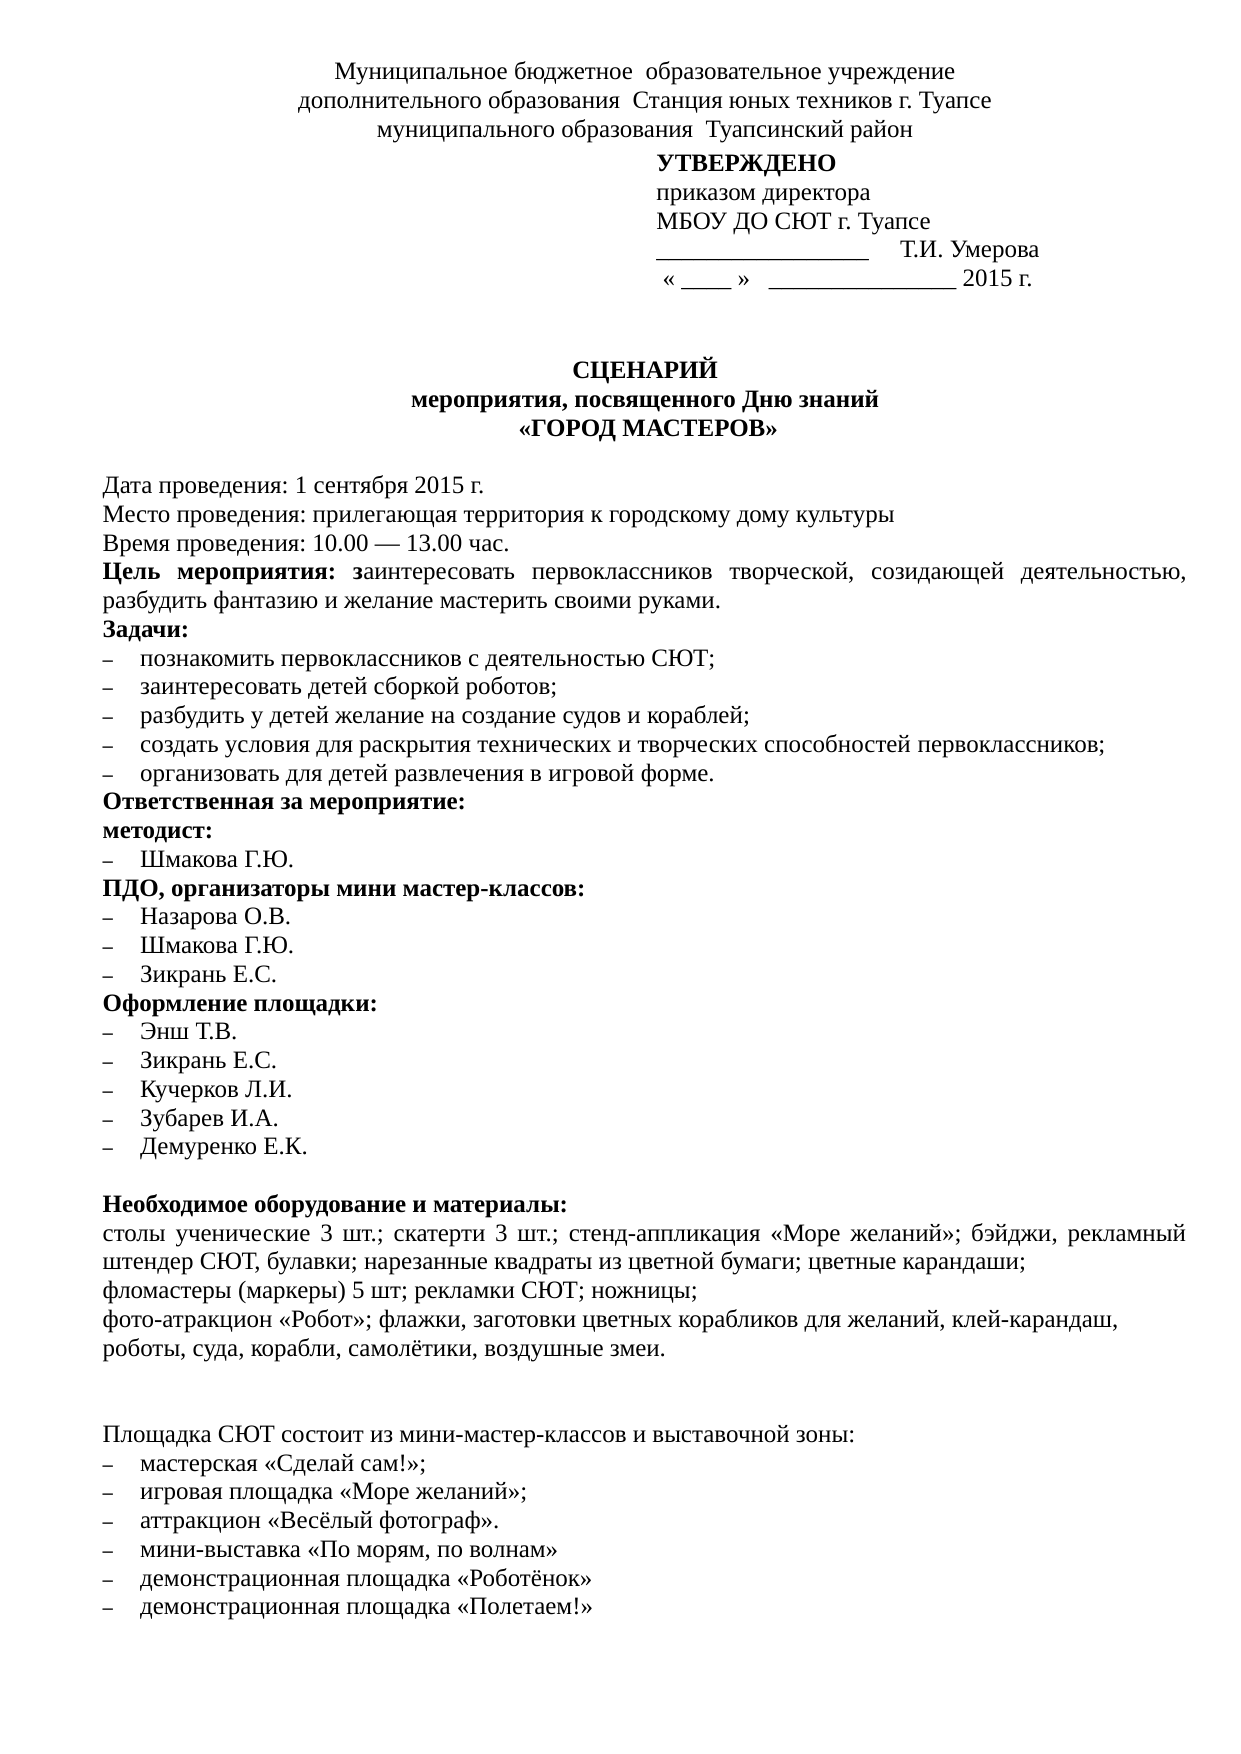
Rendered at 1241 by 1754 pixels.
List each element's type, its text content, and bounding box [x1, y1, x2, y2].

text мероприятия, посвященного Дню знаний [102, 384, 1187, 413]
text «ГОРОД МАСТЕРОВ» [102, 413, 1187, 441]
list организовать для детей развлечения в игровой форме. [102, 758, 1187, 786]
list разбудить у детей желание на создание судов и кораблей; [102, 700, 1187, 729]
text Ответственная за мероприятие: [102, 786, 1187, 815]
text СЦЕНАРИЙ [102, 355, 1187, 384]
list заинтересовать детей сборкой роботов; [102, 671, 1187, 700]
list мини-выставка «По морям, по волнам» [102, 1534, 1187, 1563]
text Цель мероприятия: заинтересовать первоклассников творческой, созидающей деятельностью, разбудить фантазию и желание мастерить своими руками. [102, 556, 1187, 614]
list игровая площадка «Море желаний»; [102, 1476, 1187, 1505]
text Площадка СЮТ состоит из мини-мастер-классов и выставочной зоны: [102, 1419, 1187, 1448]
list познакомить первоклассников с деятельностью СЮТ; [102, 643, 1187, 671]
text муниципального образования Туапсинский район [102, 114, 1187, 142]
text роботы, суда, корабли, самолётики, воздушные змеи. [102, 1333, 1187, 1361]
list Назарова О.В. [102, 901, 1187, 930]
text фломастеры (маркеры) 5 шт; рекламки СЮТ; ножницы; [102, 1275, 1187, 1304]
list Шмакова Г.Ю. [102, 930, 1187, 959]
text Необходимое оборудование и материалы: [102, 1189, 1187, 1218]
list Демуренко Е.К. [102, 1131, 1187, 1160]
list создать условия для раскрытия технических и творческих способностей первоклассников; [102, 729, 1187, 758]
text Задачи: [102, 614, 1187, 643]
list Зикрань Е.С. [102, 1045, 1187, 1074]
list демонстрационная площадка «Полетаем!» [102, 1591, 1187, 1620]
text методист: [102, 815, 1187, 844]
text фото-атракцион «Робот»; флажки, заготовки цветных корабликов для желаний, клей-карандаш, [102, 1304, 1187, 1333]
text ПДО, организаторы мини мастер-классов: [102, 873, 1187, 901]
text Оформление площадки: [102, 988, 1187, 1016]
text Дата проведения: 1 сентября 2015 г. [102, 470, 1187, 499]
list Зикрань Е.С. [102, 959, 1187, 988]
list Энш Т.В. [102, 1016, 1187, 1045]
table_header [107, 143, 650, 298]
text Место проведения: прилегающая территория к городскому дому культуры [102, 499, 1187, 528]
list аттракцион «Весёлый фотограф». [102, 1505, 1187, 1534]
table_header УТВЕРЖДЕНО приказом директора МБОУ ДО СЮТ г. Туапсе _________________ Т.И. Умерова « ____ » _______________ 2015 г. [650, 143, 1193, 298]
list Зубарев И.А. [102, 1103, 1187, 1131]
text дополнительного образования Станция юных техников г. Туапсе [102, 85, 1187, 114]
list мастерская «Сделай сам!»; [102, 1448, 1187, 1476]
text Время проведения: 10.00 — 13.00 час. [102, 528, 1187, 556]
list Шмакова Г.Ю. [102, 844, 1187, 873]
list демонстрационная площадка «Роботёнок» [102, 1563, 1187, 1591]
list Кучерков Л.И. [102, 1074, 1187, 1103]
text столы ученические 3 шт.; скатерти 3 шт.; стенд-аппликация «Море желаний»; бэйджи, рекламный штендер СЮТ, булавки; нарезанные квадраты из цветной бумаги; цветные карандаши; [102, 1218, 1187, 1275]
text Муниципальное бюджетное образовательное учреждение [102, 56, 1187, 85]
